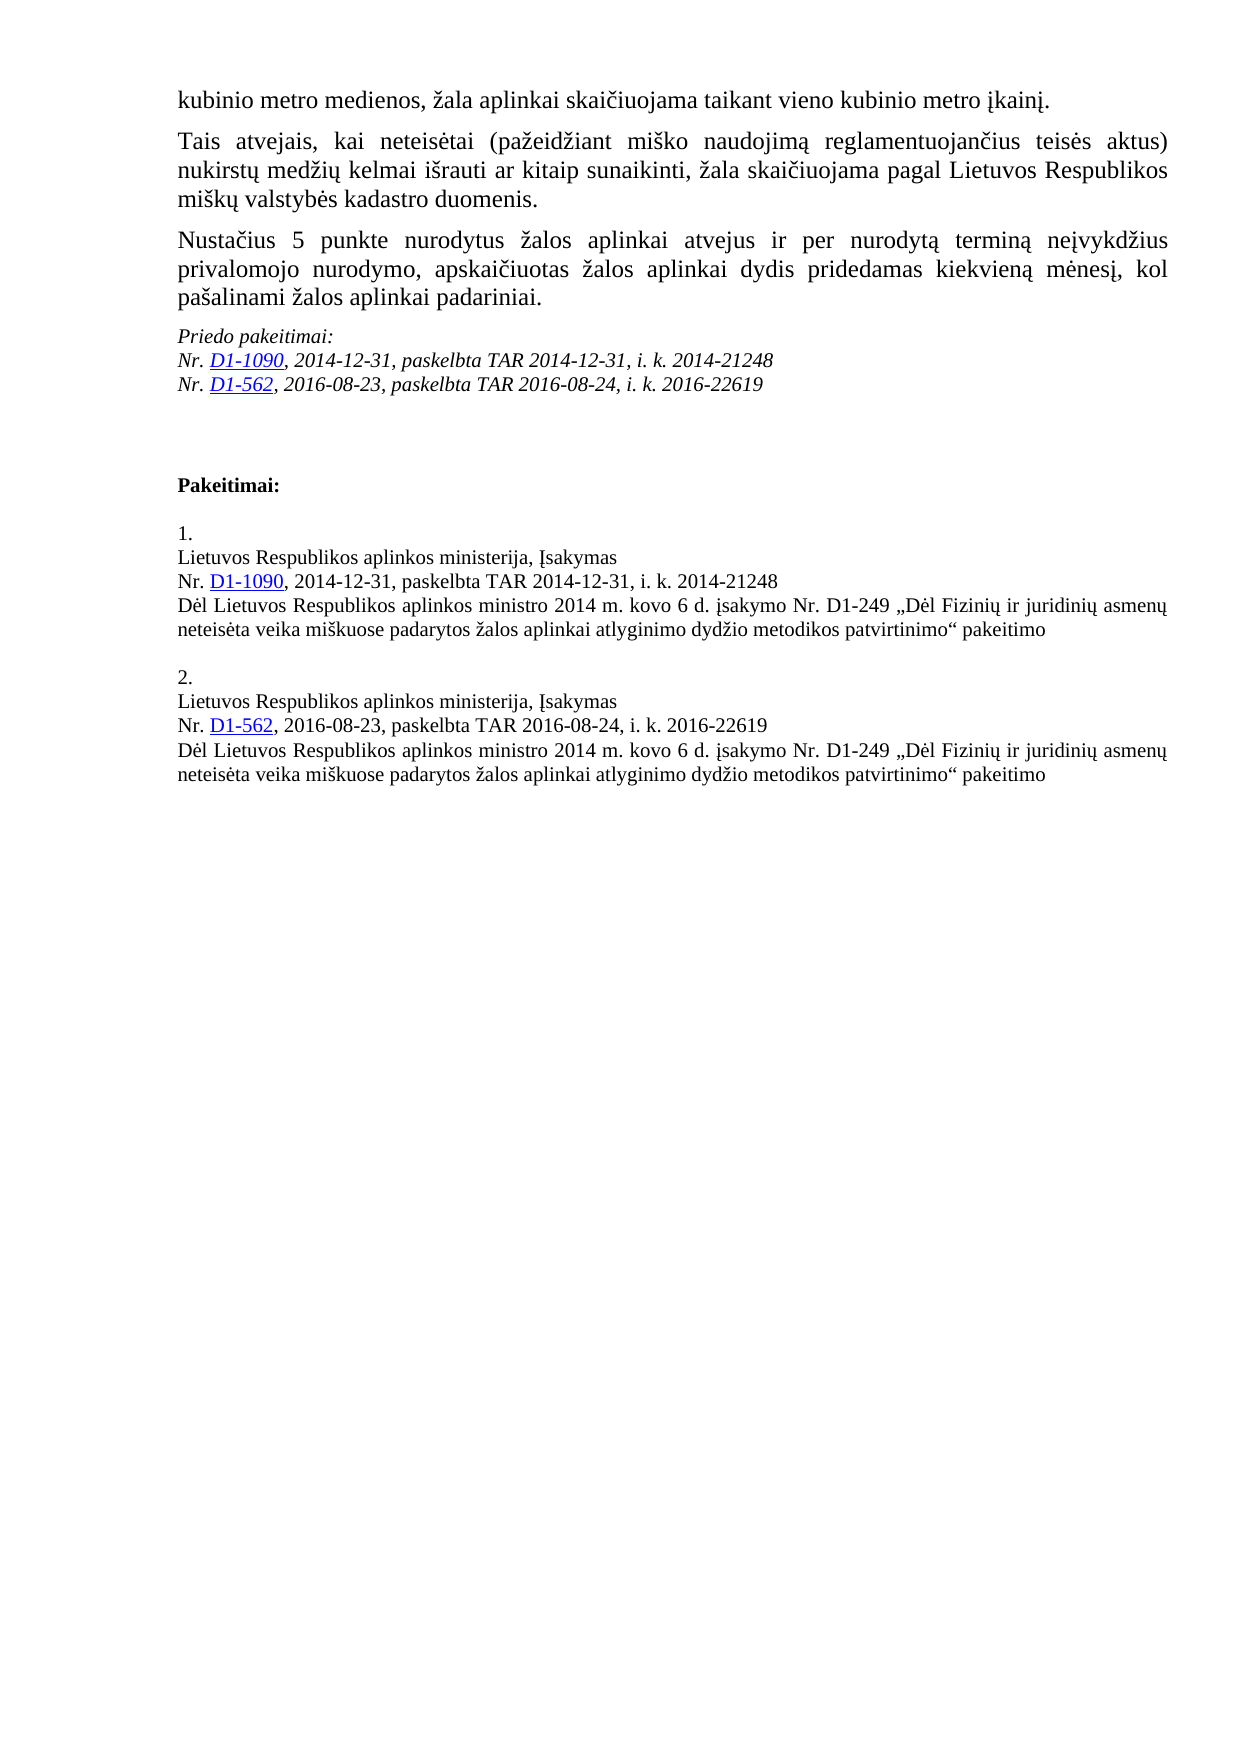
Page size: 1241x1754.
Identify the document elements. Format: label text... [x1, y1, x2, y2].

text kubinio metro medienos, žala aplinkai skaičiuojama taikant vieno kubinio metro įkainį. [177, 85, 1169, 114]
text Nr. D1-562, 2016-08-23, paskelbta TAR 2016-08-24, i. k. 2016-22619 [177, 372, 1169, 396]
text Lietuvos Respublikos aplinkos ministerija, Įsakymas [177, 689, 1169, 713]
text Nr. D1-1090, 2014-12-31, paskelbta TAR 2014-12-31, i. k. 2014-21248 [177, 569, 1169, 593]
text Nr. D1-562, 2016-08-23, paskelbta TAR 2016-08-24, i. k. 2016-22619 [177, 713, 1169, 737]
text Tais atvejais, kai neteisėtai (pažeidžiant miško naudojimą reglamentuojančius teisės aktus) nukirstų medžių kelmai išrauti ar kitaip sunaikinti, žala skaičiuojama pagal Lietuvos Respublikos miškų valstybės kadastro duomenis. [177, 126, 1169, 212]
text Nr. D1-1090, 2014-12-31, paskelbta TAR 2014-12-31, i. k. 2014-21248 [177, 348, 1169, 372]
text Nustačius 5 punkte nurodytus žalos aplinkai atvejus ir per nurodytą terminą neįvykdžius privalomojo nurodymo, apskaičiuotas žalos aplinkai dydis pridedamas kiekvieną mėnesį, kol pašalinami žalos aplinkai padariniai. [177, 225, 1169, 311]
text Priedo pakeitimai: [177, 324, 1169, 348]
text 2. [177, 665, 1169, 689]
text Dėl Lietuvos Respublikos aplinkos ministro 2014 m. kovo 6 d. įsakymo Nr. D1-249 „Dėl Fizinių ir juridinių asmenų neteisėta veika miškuose padarytos žalos aplinkai atlyginimo dydžio metodikos patvirtinimo“ pakeitimo [177, 593, 1169, 641]
text Lietuvos Respublikos aplinkos ministerija, Įsakymas [177, 545, 1169, 569]
text 1. [177, 521, 1169, 545]
text Dėl Lietuvos Respublikos aplinkos ministro 2014 m. kovo 6 d. įsakymo Nr. D1-249 „Dėl Fizinių ir juridinių asmenų neteisėta veika miškuose padarytos žalos aplinkai atlyginimo dydžio metodikos patvirtinimo“ pakeitimo [177, 737, 1169, 786]
text Pakeitimai: [177, 473, 1169, 497]
